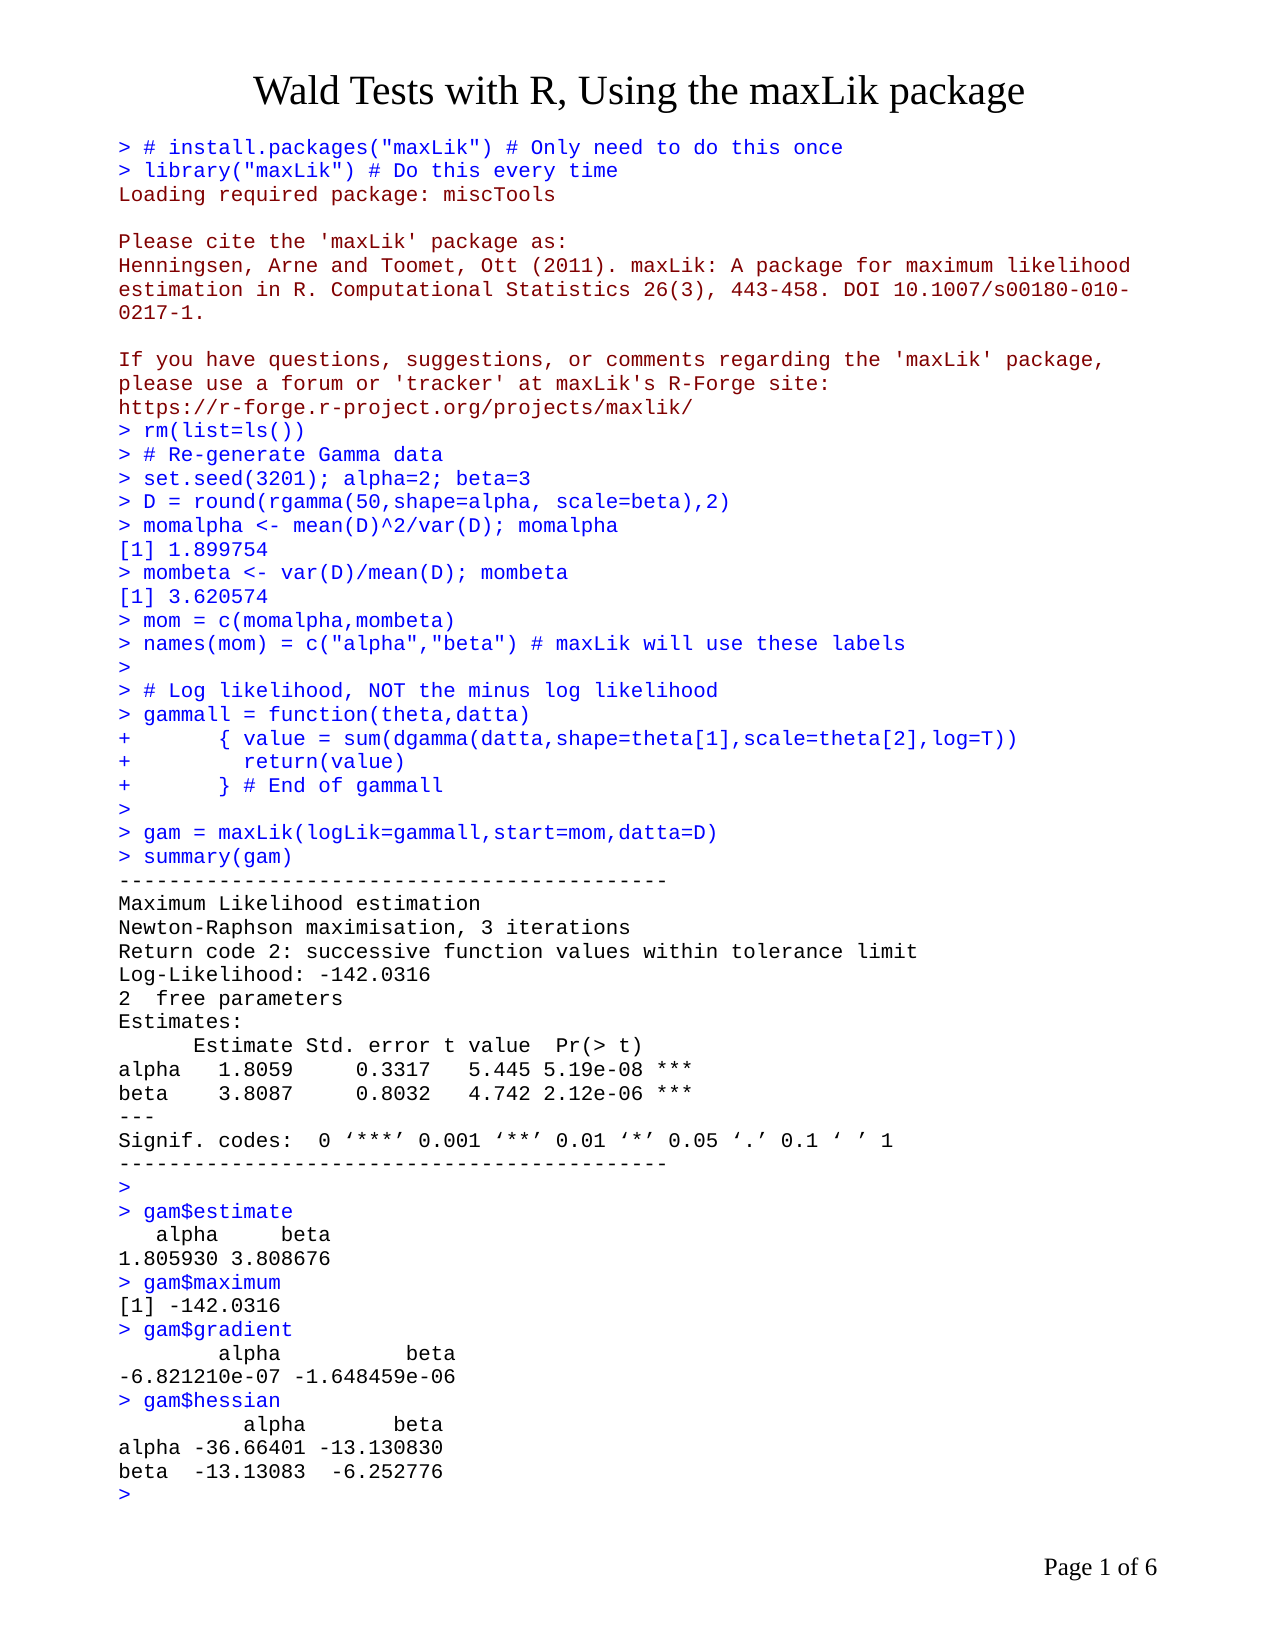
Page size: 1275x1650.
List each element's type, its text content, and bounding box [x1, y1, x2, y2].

text > gam$hessian [118, 1390, 1160, 1413]
text Estimates: [118, 1012, 1160, 1035]
text alpha -36.66401 -13.130830 [118, 1437, 1160, 1461]
text > mombeta <- var(D)/mean(D); mombeta [118, 562, 1160, 586]
text > set.seed(3201); alpha=2; beta=3 [118, 468, 1160, 491]
text --- [118, 1106, 1160, 1130]
text Henningsen, Arne and Toomet, Ott (2011). maxLik: A package for maximum likelihood estimation in R. Computational Statistics 26(3), 443-458. DOI 10.1007/s00180-010-0217-1. [118, 255, 1160, 326]
text 1.805930 3.808676 [118, 1248, 1160, 1272]
text Loading required package: miscTools [118, 184, 1160, 208]
text > gam$estimate [118, 1201, 1160, 1224]
text Newton-Raphson maximisation, 3 iterations [118, 917, 1160, 941]
text alpha beta [118, 1343, 1160, 1366]
text > gam$maximum [118, 1272, 1160, 1295]
text [1] 1.899754 [118, 539, 1160, 562]
text > # Re-generate Gamma data [118, 444, 1160, 468]
text -------------------------------------------- [118, 870, 1160, 893]
text alpha 1.8059 0.3317 5.445 5.19e-08 *** [118, 1059, 1160, 1082]
text > [118, 799, 1160, 822]
text > [118, 657, 1160, 681]
text 2 free parameters [118, 988, 1160, 1012]
text alpha beta [118, 1413, 1160, 1437]
text Signif. codes: 0 ‘***’ 0.001 ‘**’ 0.01 ‘*’ 0.05 ‘.’ 0.1 ‘ ’ 1 [118, 1130, 1160, 1153]
text > D = round(rgamma(50,shape=alpha, scale=beta),2) [118, 491, 1160, 515]
text > rm(list=ls()) [118, 420, 1160, 444]
text Wald Tests with R, Using the maxLik package [118, 65, 1160, 113]
text > summary(gam) [118, 846, 1160, 870]
text alpha beta [118, 1224, 1160, 1248]
text + return(value) [118, 751, 1160, 775]
text + } # End of gammall [118, 775, 1160, 799]
text > gam$gradient [118, 1319, 1160, 1343]
text -6.821210e-07 -1.648459e-06 [118, 1366, 1160, 1390]
text + { value = sum(dgamma(datta,shape=theta[1],scale=theta[2],log=T)) [118, 728, 1160, 751]
text Return code 2: successive function values within tolerance limit [118, 941, 1160, 964]
text > momalpha <- mean(D)^2/var(D); momalpha [118, 515, 1160, 539]
text Log-Likelihood: -142.0316 [118, 964, 1160, 988]
text > # Log likelihood, NOT the minus log likelihood [118, 681, 1160, 704]
text > library("maxLik") # Do this every time [118, 160, 1160, 184]
text > names(mom) = c("alpha","beta") # maxLik will use these labels [118, 633, 1160, 657]
text > gam = maxLik(logLik=gammall,start=mom,datta=D) [118, 822, 1160, 846]
text https://r-forge.r-project.org/projects/maxlik/ [118, 397, 1160, 420]
text > # install.packages("maxLik") # Only need to do this once [118, 137, 1160, 160]
text > [118, 1484, 1160, 1508]
text If you have questions, suggestions, or comments regarding the 'maxLik' package, please use a forum or 'tracker' at maxLik's R-Forge site: [118, 349, 1160, 397]
text > [118, 1177, 1160, 1201]
text Please cite the 'maxLik' package as: [118, 231, 1160, 255]
text -------------------------------------------- [118, 1153, 1160, 1177]
text [1] 3.620574 [118, 586, 1160, 609]
text Maximum Likelihood estimation [118, 893, 1160, 917]
text beta -13.13083 -6.252776 [118, 1461, 1160, 1484]
text > mom = c(momalpha,mombeta) [118, 609, 1160, 633]
text beta 3.8087 0.8032 4.742 2.12e-06 *** [118, 1082, 1160, 1106]
text > gammall = function(theta,datta) [118, 704, 1160, 728]
text Estimate Std. error t value Pr(> t) [118, 1035, 1160, 1059]
text [1] -142.0316 [118, 1295, 1160, 1319]
